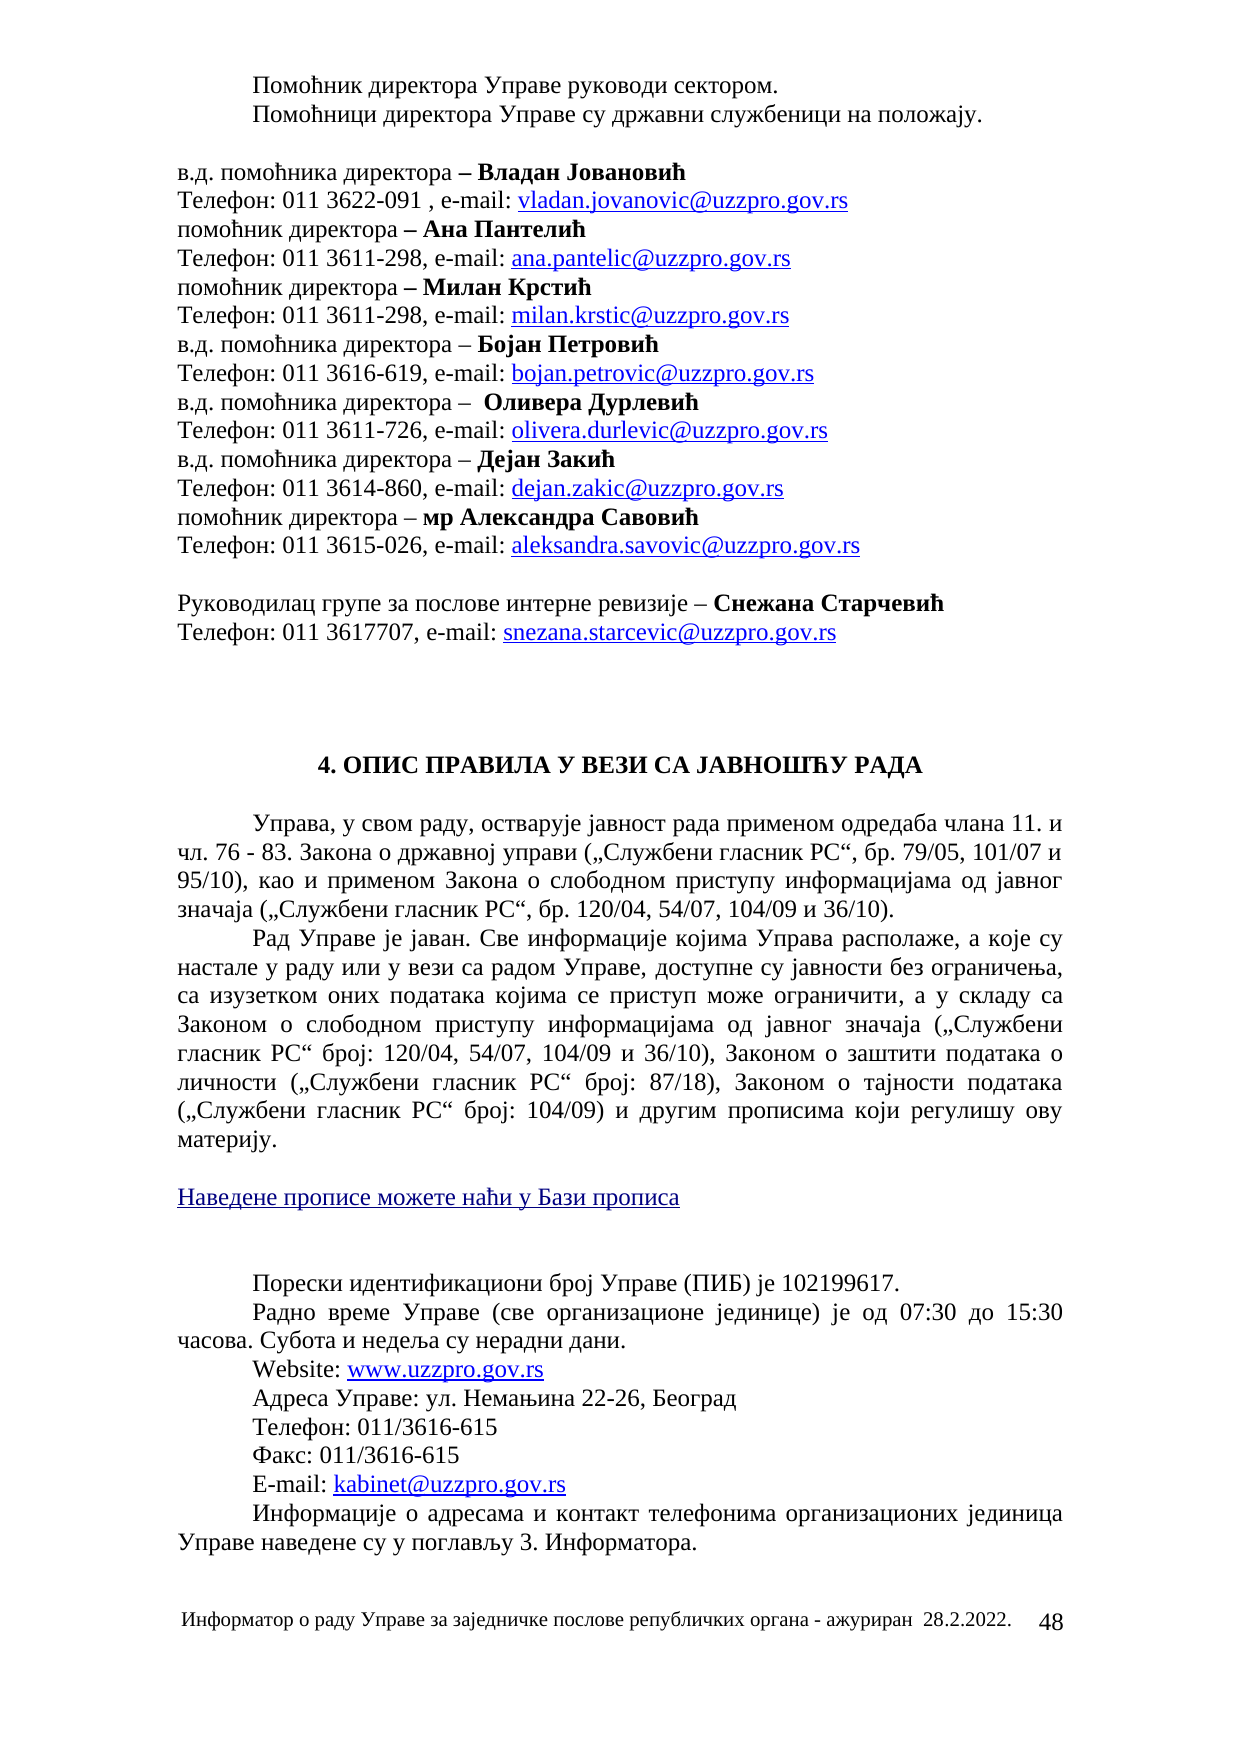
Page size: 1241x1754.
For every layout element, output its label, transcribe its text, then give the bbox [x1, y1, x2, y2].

text Радно време Управе (све организационе јединице) је од 07:30 до 15:30 часова. Субота и недеља су нерадни дани. [177, 1297, 1063, 1354]
text Рад Управе је јаван. Све информације којима Управа располаже, а које су настале у раду или у вези са радом Управе, доступне су јавности без ограничења, са изузетком оних података којима се приступ може ограничити, а у складу са Законом о слободном приступу информацијама од јавног значаја („Службени гласник РС“ број: 120/04, 54/07, 104/09 и 36/10), Законом о заштити података о личности („Службени гласник РС“ број: 87/18), Законом о тајности података („Службени гласник РС“ број: 104/09) и другим прописима који регулишу ову материју. [177, 923, 1063, 1153]
text Е-mail: kabinet@uzzpro.gov.rs [177, 1469, 1063, 1498]
text в.д. помоћника директора – Дејан Закић [177, 444, 1063, 473]
text Управа, у свом раду, остварује јавност рада применом одредаба члана 11. и чл. 76 - 83. Закона о државној управи („Службени гласник РС“, бр. 79/05, 101/07 и 95/10), као и применом Закона о слободном приступу информацијама од јавног значаја („Службени гласник РС“, бр. 120/04, 54/07, 104/09 и 36/10). [177, 808, 1063, 923]
text в.д. помоћника директора – Бојан Петровић [177, 329, 1063, 358]
text помоћник директора – Милан Крстић [177, 272, 1063, 301]
text 4. ОПИС ПРАВИЛА У ВЕЗИ СА ЈАВНОШЋУ РАДА [177, 750, 1063, 779]
text Телефон: 011 3617707, e-mail: snezana.starcevic@uzzpro.gov.rs [177, 617, 1063, 646]
text Телефон: 011 3622-091 , e-mail: vladan.jovanovic@uzzpro.gov.rs [177, 186, 1063, 214]
text Телефон: 011 3615-026, e-mail: aleksandra.savovic@uzzpro.gov.rs [177, 531, 1063, 559]
text Порески идентификациони број Управе (ПИБ) је 102199617. [177, 1268, 1063, 1297]
text Помоћник директора Управе руководи сектором. [177, 71, 1063, 99]
text Телефон: 011 3616-619, e-mail: bojan.petrovic@uzzpro.gov.rs [177, 358, 1063, 387]
text Наведене прописе можете наћи у Бази прописа [177, 1182, 1063, 1210]
text помоћник директора – Ана Пантелић [177, 214, 1063, 243]
text Адреса Управе: ул. Немањина 22-26, Београд [177, 1383, 1063, 1412]
text Руководилац групе за послове интерне ревизије – Снежана Старчевић [177, 588, 1063, 617]
text помоћник директора – мр Александра Савовић [177, 502, 1063, 531]
text Телефон: 011 3611-298, e-mail: ana.pantelic@uzzpro.gov.rs [177, 243, 1063, 272]
text Телефон: 011/3616-615 [177, 1412, 1063, 1440]
text Помоћници директора Управе су државни службеници на положају. [177, 99, 1063, 128]
text Website: www.uzzpro.gov.rs [177, 1354, 1063, 1383]
text Телефон: 011 3611-298, e-mail: milan.krstic@uzzpro.gov.rs [177, 301, 1063, 329]
text Факс: 011/3616-615 [177, 1440, 1063, 1469]
text в.д. помоћника директора – Владан Јовановић [177, 157, 1063, 186]
text Информације о адресама и контакт телефонима организационих јединица Управе наведене су у поглављу 3. Информатора. [177, 1498, 1063, 1555]
text Телефон: 011 3611-726, e-mail: olivera.durlevic@uzzpro.gov.rs [177, 416, 1063, 444]
text Телефон: 011 3614-860, e-mail: dejan.zakic@uzzpro.gov.rs [177, 473, 1063, 502]
text в.д. помоћника директора – Оливера Дурлевић [177, 387, 1063, 416]
